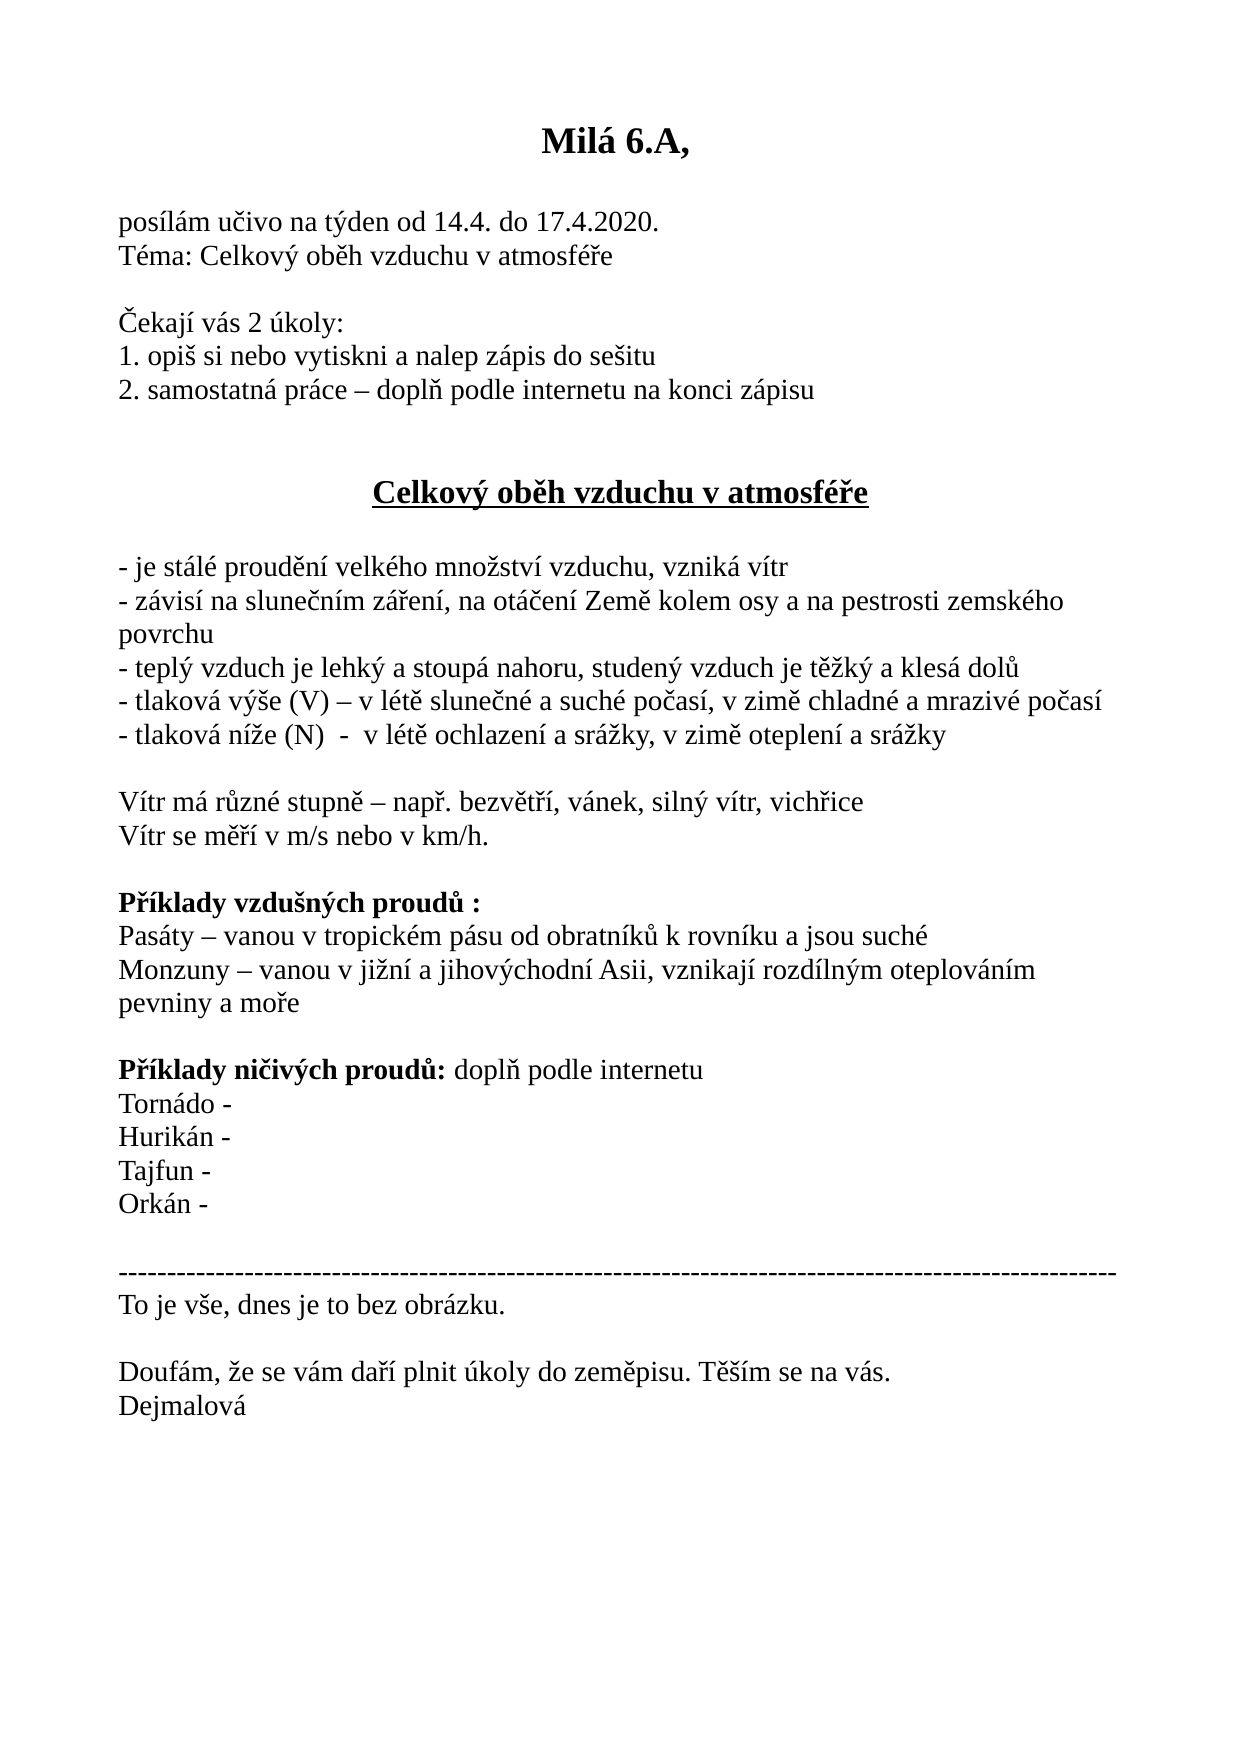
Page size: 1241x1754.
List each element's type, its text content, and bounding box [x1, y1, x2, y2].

text Orkán - [118, 1187, 1122, 1220]
text Pasáty – vanou v tropickém pásu od obratníků k rovníku a jsou suché [118, 918, 1122, 952]
text Hurikán - [118, 1119, 1122, 1153]
text ------------------------------------------------------------------------------------------------------- [118, 1254, 1122, 1287]
text 2. samostatná práce – doplň podle internetu na konci zápisu [118, 372, 1122, 406]
text Monzuny – vanou v jižní a jihovýchodní Asii, vznikají rozdílným oteplováním pevniny a moře [118, 952, 1122, 1019]
text Příklady ničivých proudů: doplň podle internetu [118, 1052, 1122, 1086]
text Doufám, že se vám daří plnit úkoly do zeměpisu. Těším se na vás. [118, 1354, 1122, 1388]
text Vítr má různé stupně – např. bezvětří, vánek, silný vítr, vichřice [118, 784, 1122, 818]
text - je stálé proudění velkého množství vzduchu, vzniká vítr [118, 549, 1122, 583]
text - závisí na slunečním záření, na otáčení Země kolem osy a na pestrosti zemského povrchu [118, 583, 1122, 650]
text Příklady vzdušných proudů : [118, 885, 1122, 918]
text Tornádo - [118, 1086, 1122, 1119]
text To je vše, dnes je to bez obrázku. [118, 1287, 1122, 1321]
text Čekají vás 2 úkoly: [118, 305, 1122, 338]
text - teplý vzduch je lehký a stoupá nahoru, studený vzduch je těžký a klesá dolů [118, 650, 1122, 683]
text posílám učivo na týden od 14.4. do 17.4.2020. [118, 204, 1122, 238]
text Celkový oběh vzduchu v atmosféře [118, 473, 1122, 511]
text Milá 6.A, [118, 118, 1122, 161]
text Dejmalová [118, 1388, 1122, 1421]
text Tajfun - [118, 1153, 1122, 1187]
text - tlaková níže (N) - v létě ochlazení a srážky, v zimě oteplení a srážky [118, 717, 1122, 751]
text 1. opiš si nebo vytiskni a nalep zápis do sešitu [118, 338, 1122, 372]
text Vítr se měří v m/s nebo v km/h. [118, 818, 1122, 851]
text - tlaková výše (V) – v létě slunečné a suché počasí, v zimě chladné a mrazivé počasí [118, 683, 1122, 717]
text Téma: Celkový oběh vzduchu v atmosféře [118, 238, 1122, 271]
